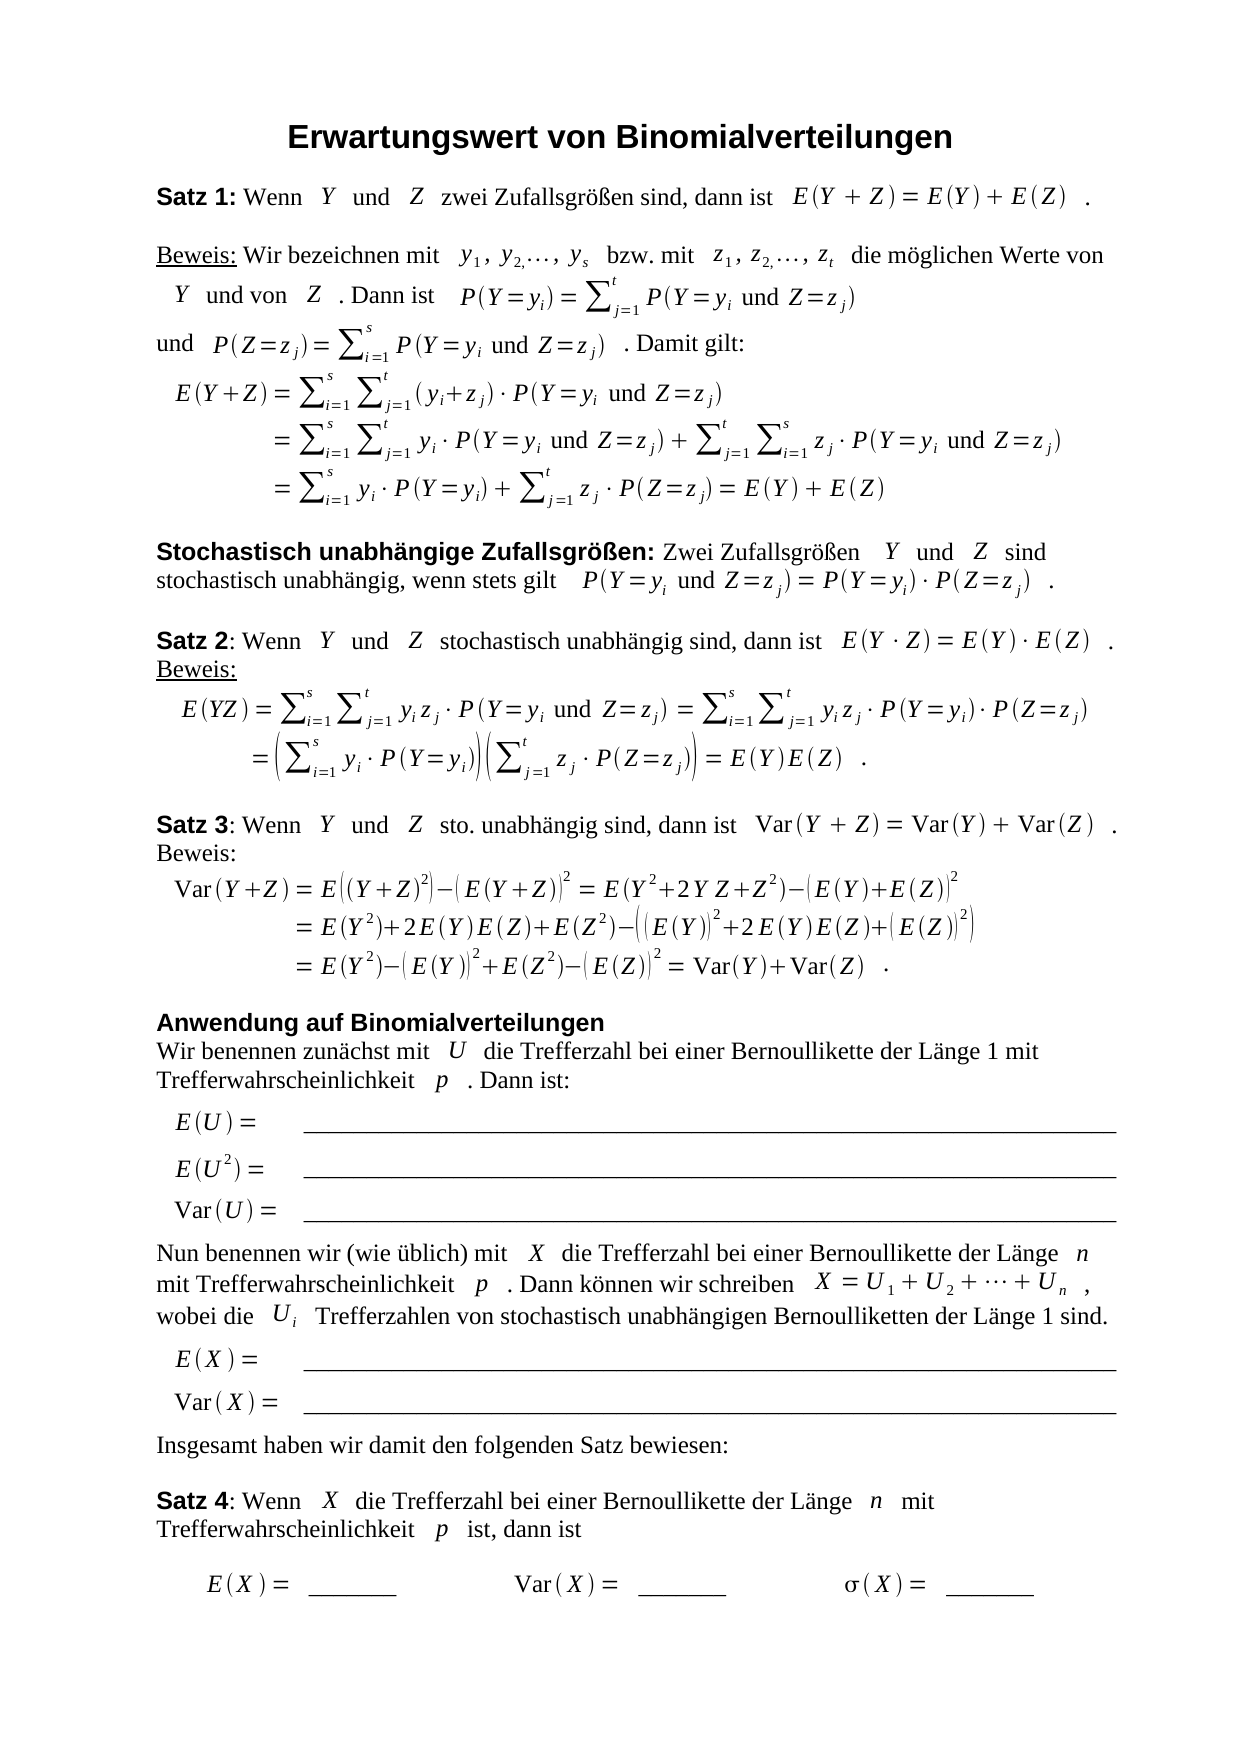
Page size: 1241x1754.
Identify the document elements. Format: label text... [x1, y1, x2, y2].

text _________________________________________________________________ [156, 1388, 1122, 1417]
text Satz 4: Wenndie Trefferzahl bei einer Bernoullikette der Längemit Trefferwahrscheinlichkeitist, dann ist [156, 1486, 1122, 1543]
text Satz 2: Wennundstochastisch unabhängig sind, dann ist. [156, 627, 1122, 655]
text . [156, 731, 1122, 783]
text _________________________________________________________________ [156, 1346, 1122, 1374]
text Erwartungswert von Binomialverteilungen [118, 118, 1122, 155]
text _______ _______ _______ [156, 1571, 1122, 1599]
text Beweis: [156, 655, 1122, 683]
text Beweis: [156, 839, 1122, 867]
text Anwendung auf Binomialverteilungen [156, 1009, 945, 1037]
text Beweis: Wir bezeichnen mitbzw. mitdie möglichen Werte vonund von. Dann ist [156, 239, 1122, 319]
text Stochastisch unabhängige Zufallsgrößen: Zwei Zufallsgrößen undsind stochastisch unabhängig, wenn stets gilt . [156, 537, 1122, 599]
text und. Damit gilt: [156, 319, 1122, 367]
text Nun benennen wir (wie üblich) mitdie Trefferzahl bei einer Bernoullikette der Längemit Trefferwahrscheinlichkeit. Dann können wir schreiben, wobei dieTrefferzahlen von stochastisch unabhängigen Bernoulliketten der Länge 1 sind. [156, 1239, 1122, 1332]
text Insgesamt haben wir damit den folgenden Satz bewiesen: [156, 1431, 1122, 1458]
text _________________________________________________________________ [156, 1197, 1122, 1225]
text _________________________________________________________________ [156, 1151, 1122, 1183]
text Satz 3: Wennundsto. unabhängig sind, dann ist. [156, 811, 1122, 839]
text Satz 1: Wennundzwei Zufallsgrößen sind, dann ist. [156, 183, 1122, 211]
text Wir benennen zunächst mitdie Trefferzahl bei einer Bernoullikette der Länge 1 mit Trefferwahrscheinlichkeit. Dann ist: [156, 1037, 1122, 1094]
text _________________________________________________________________ [156, 1108, 1122, 1137]
text . [156, 945, 1122, 981]
